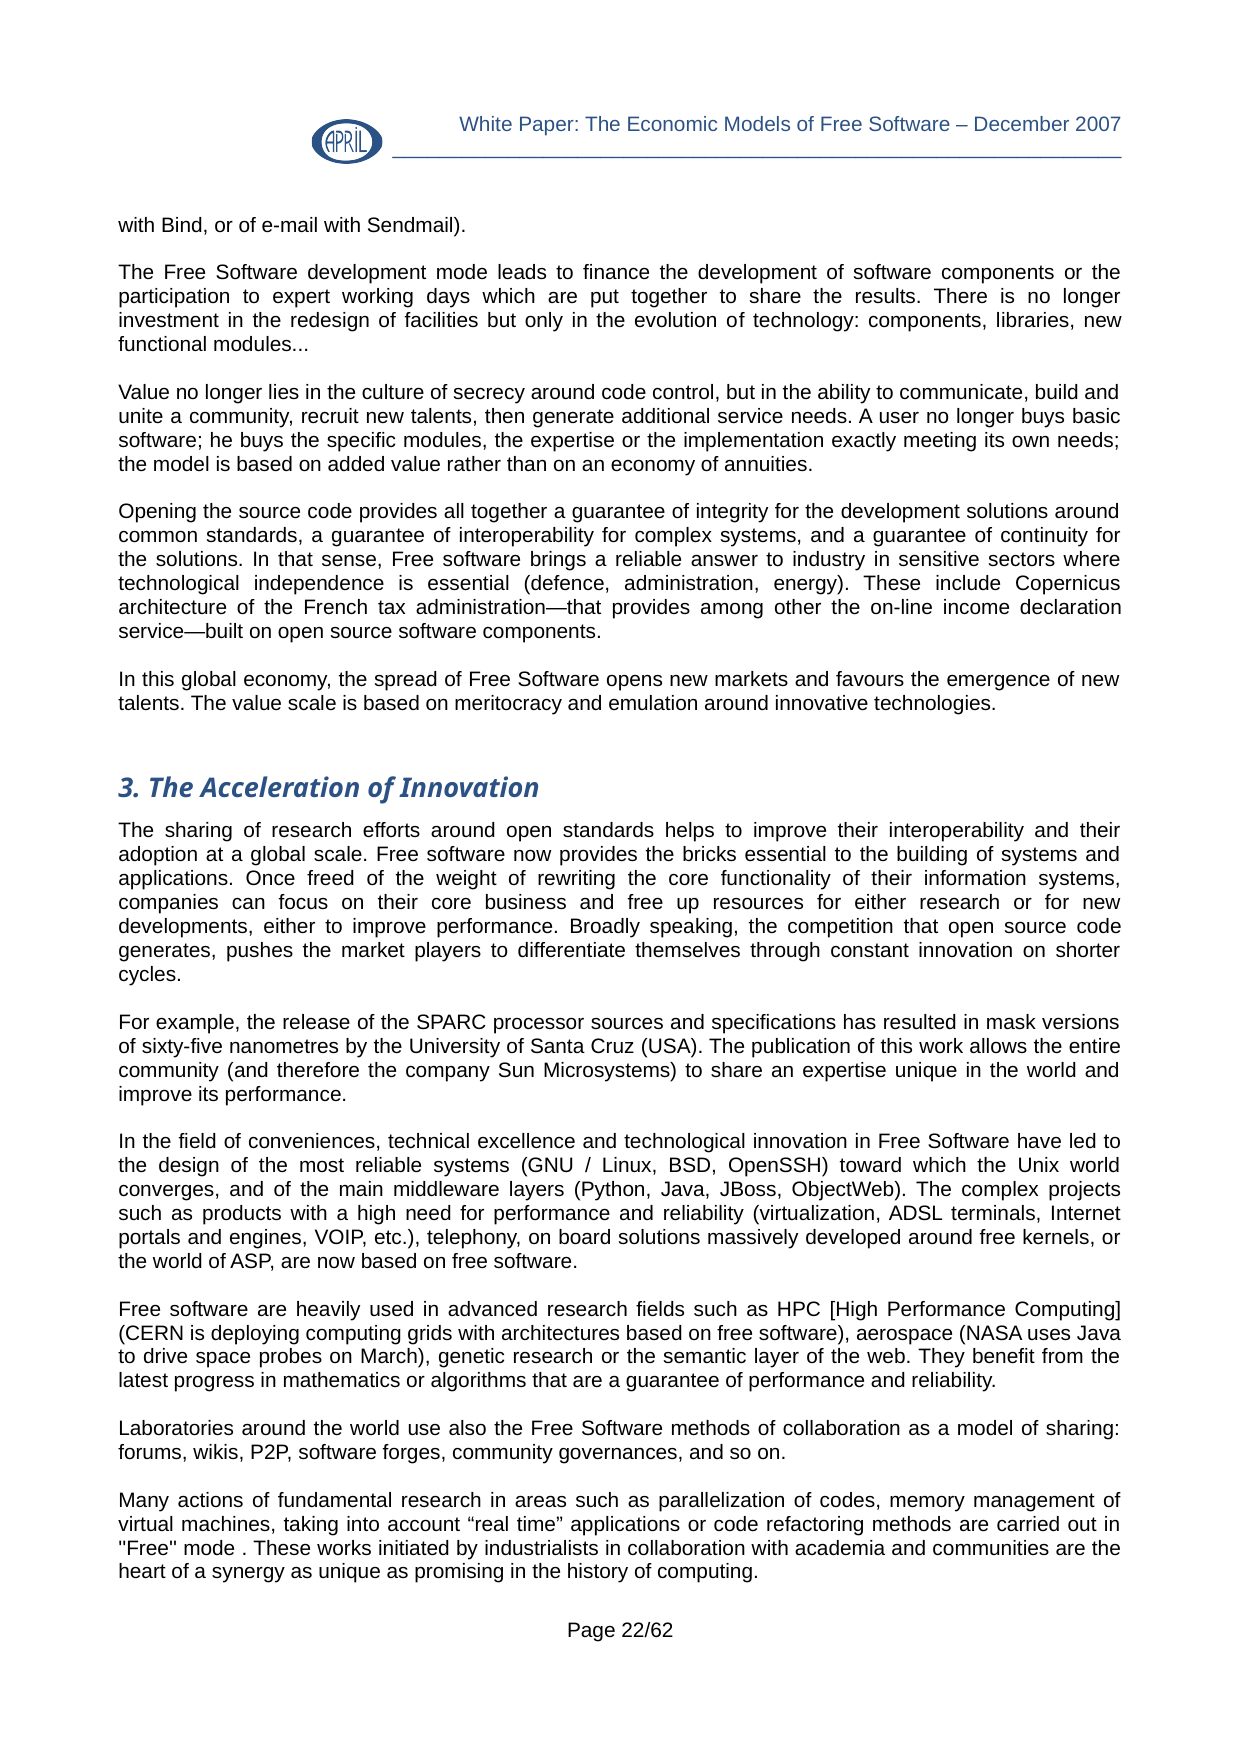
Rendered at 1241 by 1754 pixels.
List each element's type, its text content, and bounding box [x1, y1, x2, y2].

text For example, the release of the SPARC processor sources and specifications has resulted in mask versions of sixty-five nanometres by the University of Santa Cruz (USA). The publication of this work allows the entire community (and therefore the company Sun Microsystems) to share an expertise unique in the world and improve its performance. [118, 1009, 1122, 1105]
text The Free Software development mode leads to finance the development of software components or the participation to expert working days which are put together to share the results. There is no longer investment in the redesign of facilities but only in the evolution of technology: components, libraries, new functional modules... [118, 260, 1122, 356]
subtitle The Acceleration of Innovation [118, 769, 1122, 806]
text In the field of conveniences, technical excellence and technological innovation in Free Software have led to the design of the most reliable systems (GNU / Linux, BSD, OpenSSH) toward which the Unix world converges, and of the main middleware layers (Python, Java, JBoss, ObjectWeb). The complex projects such as products with a high need for performance and reliability (virtualization, ADSL terminals, Internet portals and engines, VOIP, etc.), telephony, on board solutions massively developed around free kernels, or the world of ASP, are now based on free software. [118, 1129, 1122, 1273]
text Value no longer lies in the culture of secrecy around code control, but in the ability to communicate, build and unite a community, recruit new talents, then generate additional service needs. A user no longer buys basic software; he buys the specific modules, the expertise or the implementation exactly meeting its own needs; the model is based on added value rather than on an economy of annuities. [118, 380, 1122, 476]
picture [311, 119, 383, 164]
text Free software are heavily used in advanced research fields such as HPC [High Performance Computing] (CERN is deploying computing grids with architectures based on free software), aerospace (NASA uses Java to drive space probes on March), genetic research or the semantic layer of the web. They benefit from the latest progress in mathematics or algorithms that are a guarantee of performance and reliability. [118, 1296, 1122, 1392]
text Many actions of fundamental research in areas such as parallelization of codes, memory management of virtual machines, taking into account “real time” applications or code refactoring methods are carried out in ''Free'' mode . These works initiated by industrialists in collaboration with academia and communities are the heart of a synergy as unique as promising in the history of computing. [118, 1487, 1122, 1583]
text with Bind, or of e-mail with Sendmail). [118, 213, 1122, 237]
text The sharing of research efforts around open standards helps to improve their interoperability and their adoption at a global scale. Free software now provides the bricks essential to the building of systems and applications. Once freed of the weight of rewriting the core functionality of their information systems, companies can focus on their core business and free up resources for either research or for new developments, either to improve performance. Broadly speaking, the competition that open source code generates, pushes the market players to differentiate themselves through constant innovation on shorter cycles. [118, 818, 1122, 986]
text Opening the source code provides all together a guarantee of integrity for the development solutions around common standards, a guarantee of interoperability for complex systems, and a guarantee of continuity for the solutions. In that sense, Free software brings a reliable answer to industry in sensitive sectors where technological independence is essential (defence, administration, energy). These include Copernicus architecture of the French tax administration—that provides among other the on-line income declaration service—built on open source software components. [118, 499, 1122, 643]
text Laboratories around the world use also the Free Software methods of collaboration as a model of sharing: forums, wikis, P2P, software forges, community governances, and so on. [118, 1416, 1122, 1464]
text In this global economy, the spread of Free Software opens new markets and favours the emergence of new talents. The value scale is based on meritocracy and emulation around innovative technologies. [118, 667, 1122, 714]
